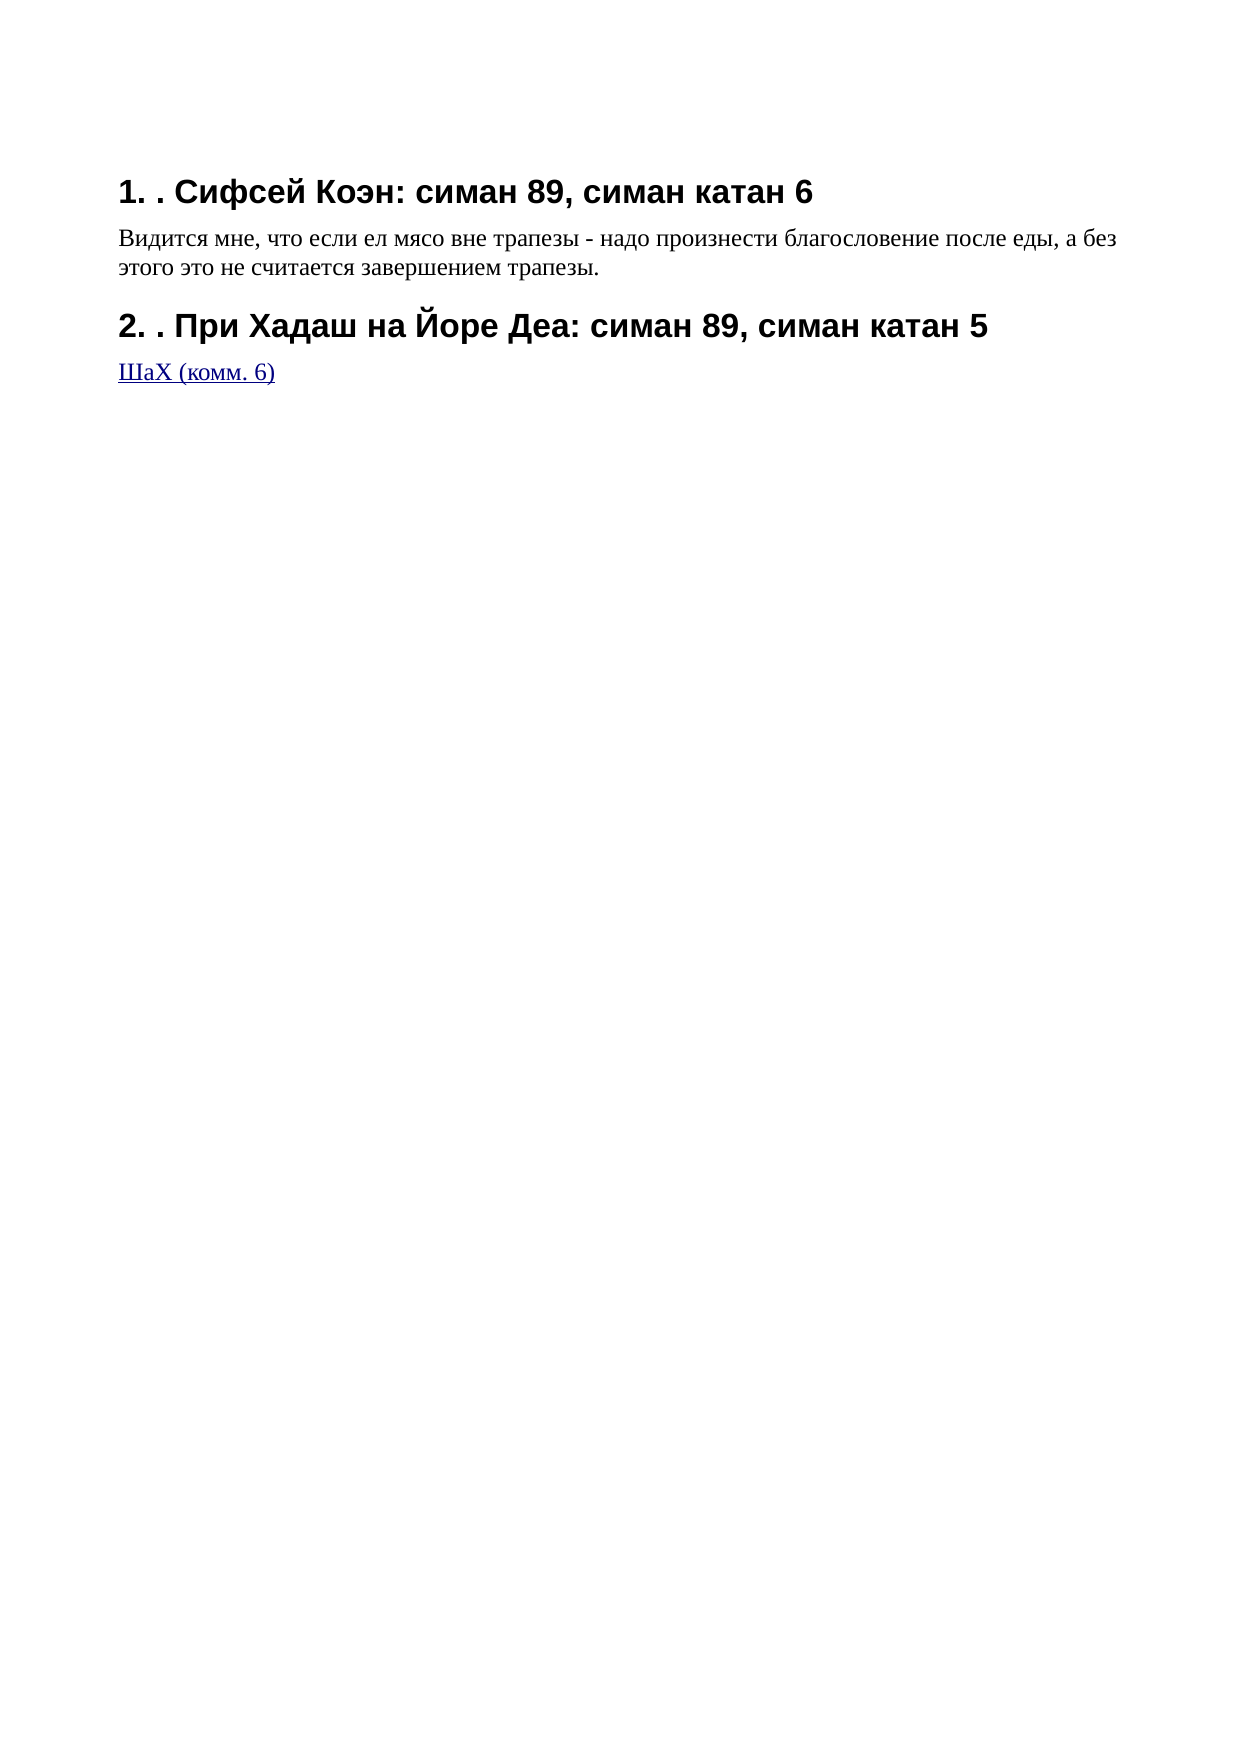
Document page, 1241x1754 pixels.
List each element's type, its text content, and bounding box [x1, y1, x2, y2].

text ШаХ (комм. 6) [118, 262, 1122, 291]
subtitle . Сифсей Коэн: симан 89, симан катан 6 [118, 147, 1122, 176]
text Видится мне, что если ел мясо вне трапезы - надо произнести благословение после еды, а без этого это не считается завершением трапезы. [118, 176, 1122, 233]
subtitle . При Хадаш на Йоре Деа: симан 89, симан катан 5 [118, 233, 1122, 262]
